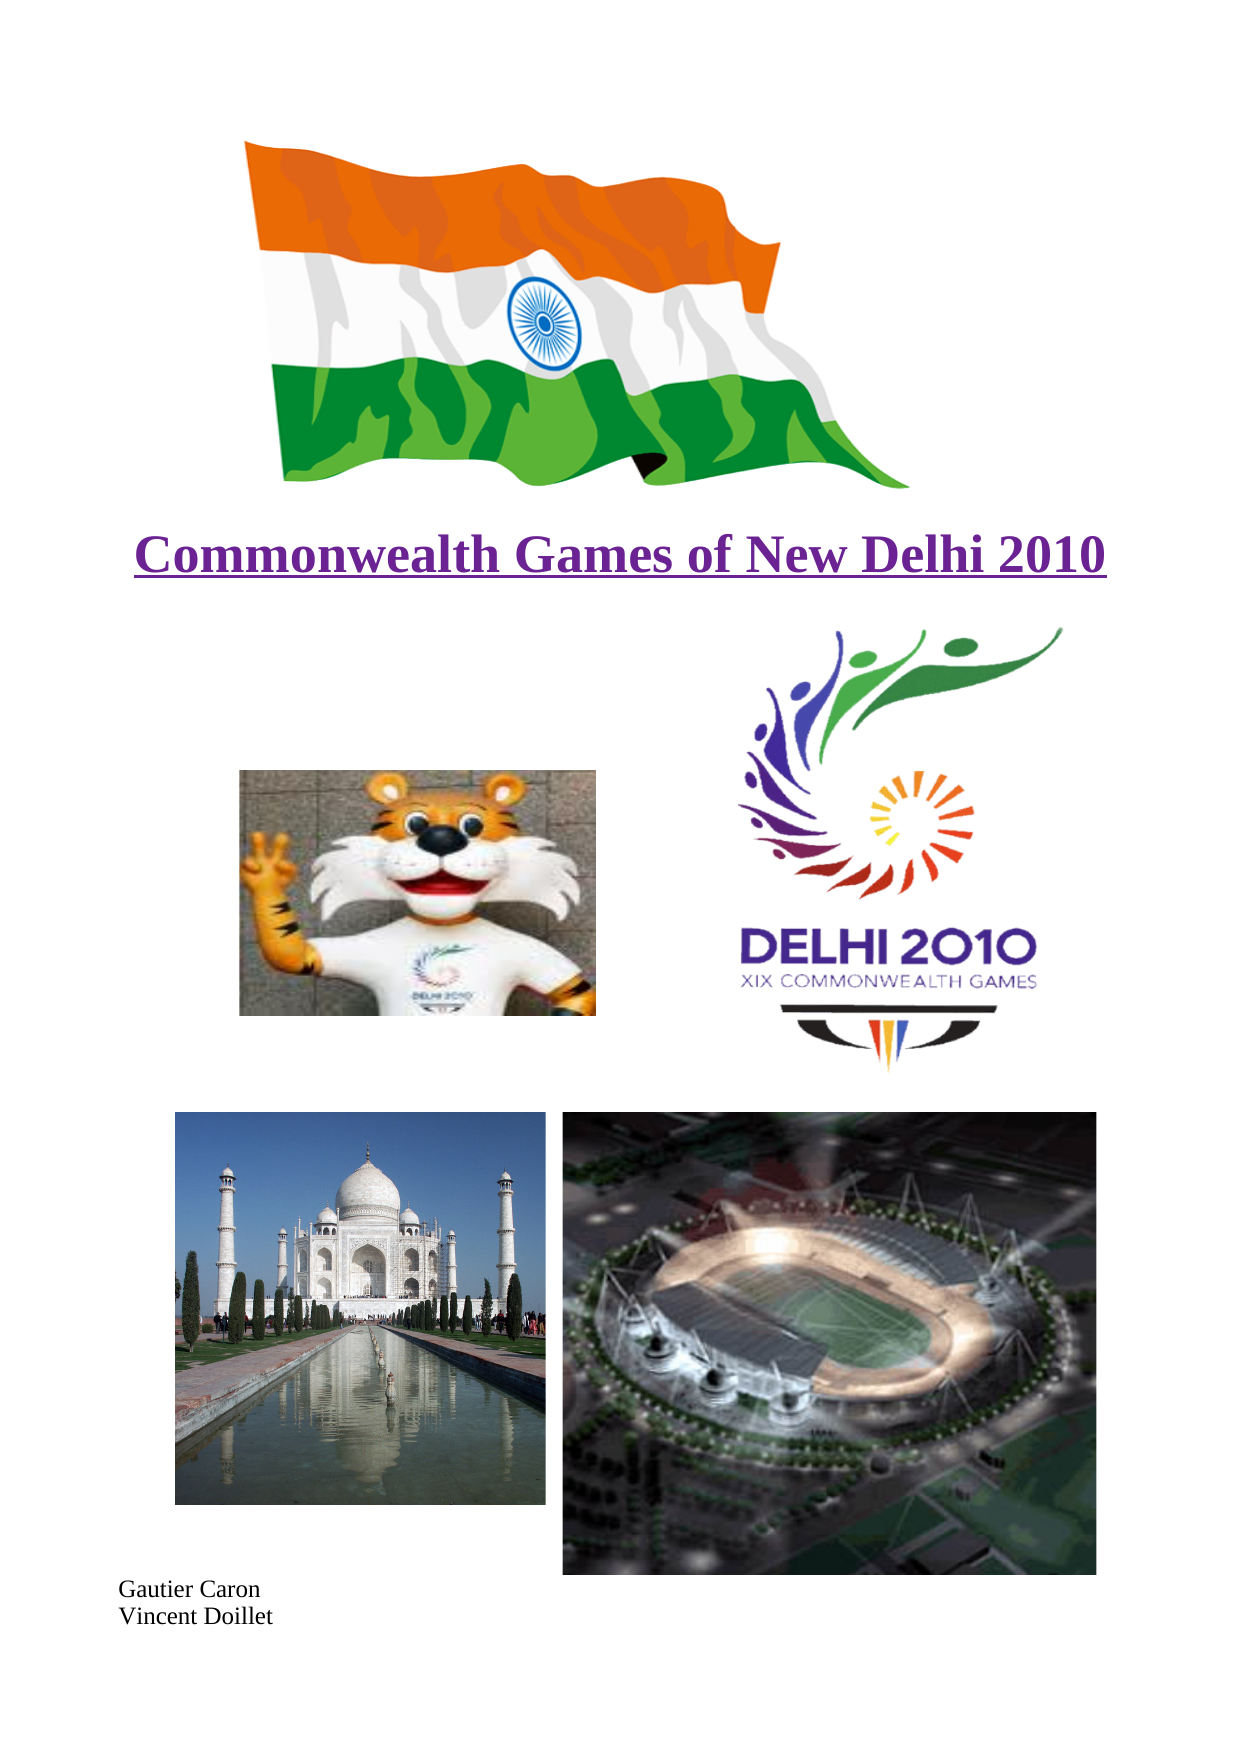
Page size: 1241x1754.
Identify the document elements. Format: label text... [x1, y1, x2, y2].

picture [239, 770, 596, 1016]
text Vincent Doillet [118, 1602, 1122, 1630]
text Gautier Caron [118, 1101, 1122, 1602]
picture [175, 1112, 546, 1505]
picture [737, 618, 1064, 1074]
text Commonwealth Games of New Delhi 2010 [118, 118, 1122, 584]
picture [562, 1112, 1097, 1575]
picture [228, 130, 928, 524]
